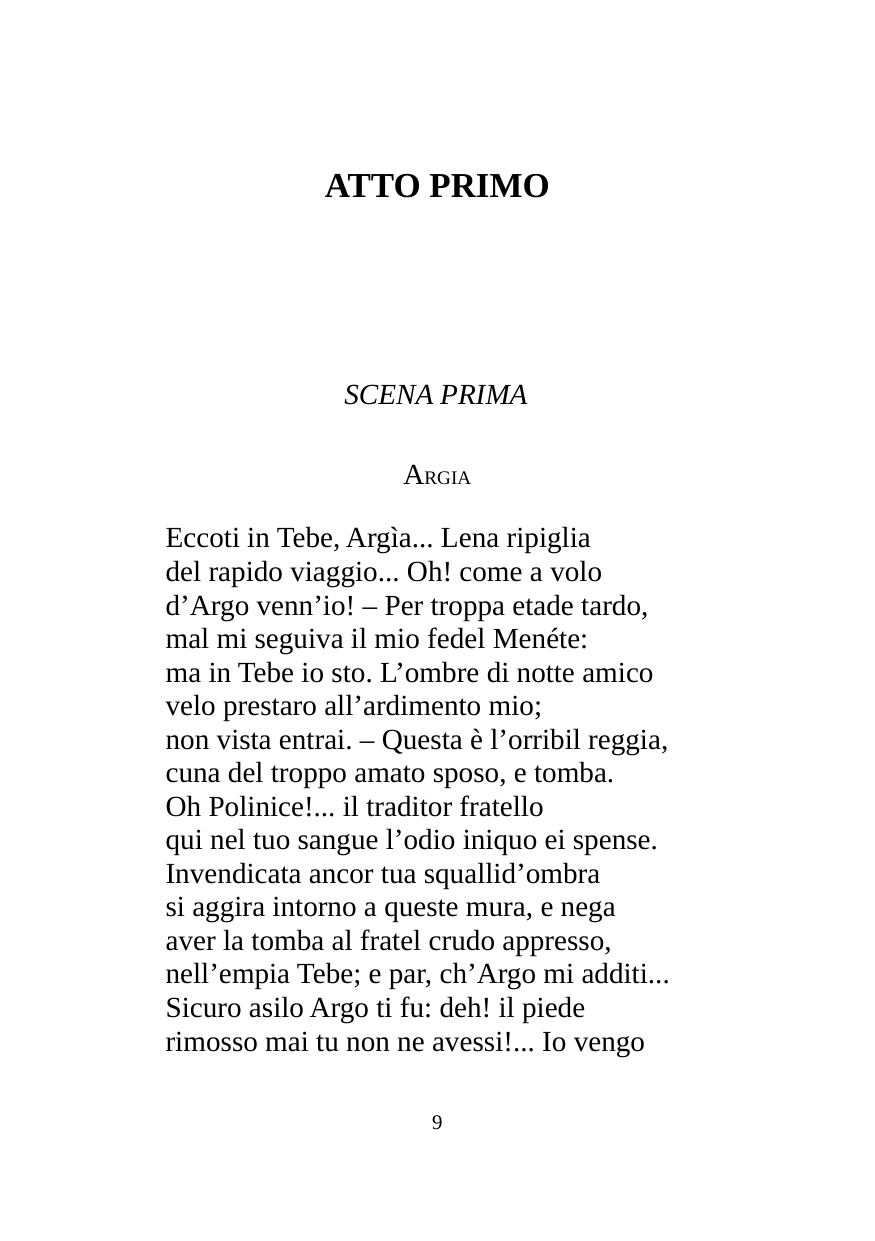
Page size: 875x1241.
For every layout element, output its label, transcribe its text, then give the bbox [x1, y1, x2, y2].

text Argia [106, 457, 768, 491]
subtitle ATTO PRIMO [106, 165, 768, 206]
subtitle SCENA PRIMA [106, 377, 768, 410]
text Eccoti in Tebe, Argìa... Lena ripiglia del rapido viaggio... Oh! come a volo d’Argo venn’io! – Per troppa etade tardo, mal mi seguiva il mio fedel Menéte: ma in Tebe io sto. L’ombre di notte amico velo prestaro all’ardimento mio; non vista entrai. – Questa è l’orribil reggia, cuna del troppo amato sposo, e tomba. Oh Polinice!... il traditor fratello qui nel tuo sangue l’odio iniquo ei spense. Invendicata ancor tua squallid’ombra si aggira intorno a queste mura, e nega aver la tomba al fratel crudo appresso, nell’empia Tebe; e par, ch’Argo mi additi... Sicuro asilo Argo ti fu: deh! il piede rimosso mai tu non ne avessi!... Io vengo [165, 521, 768, 1057]
